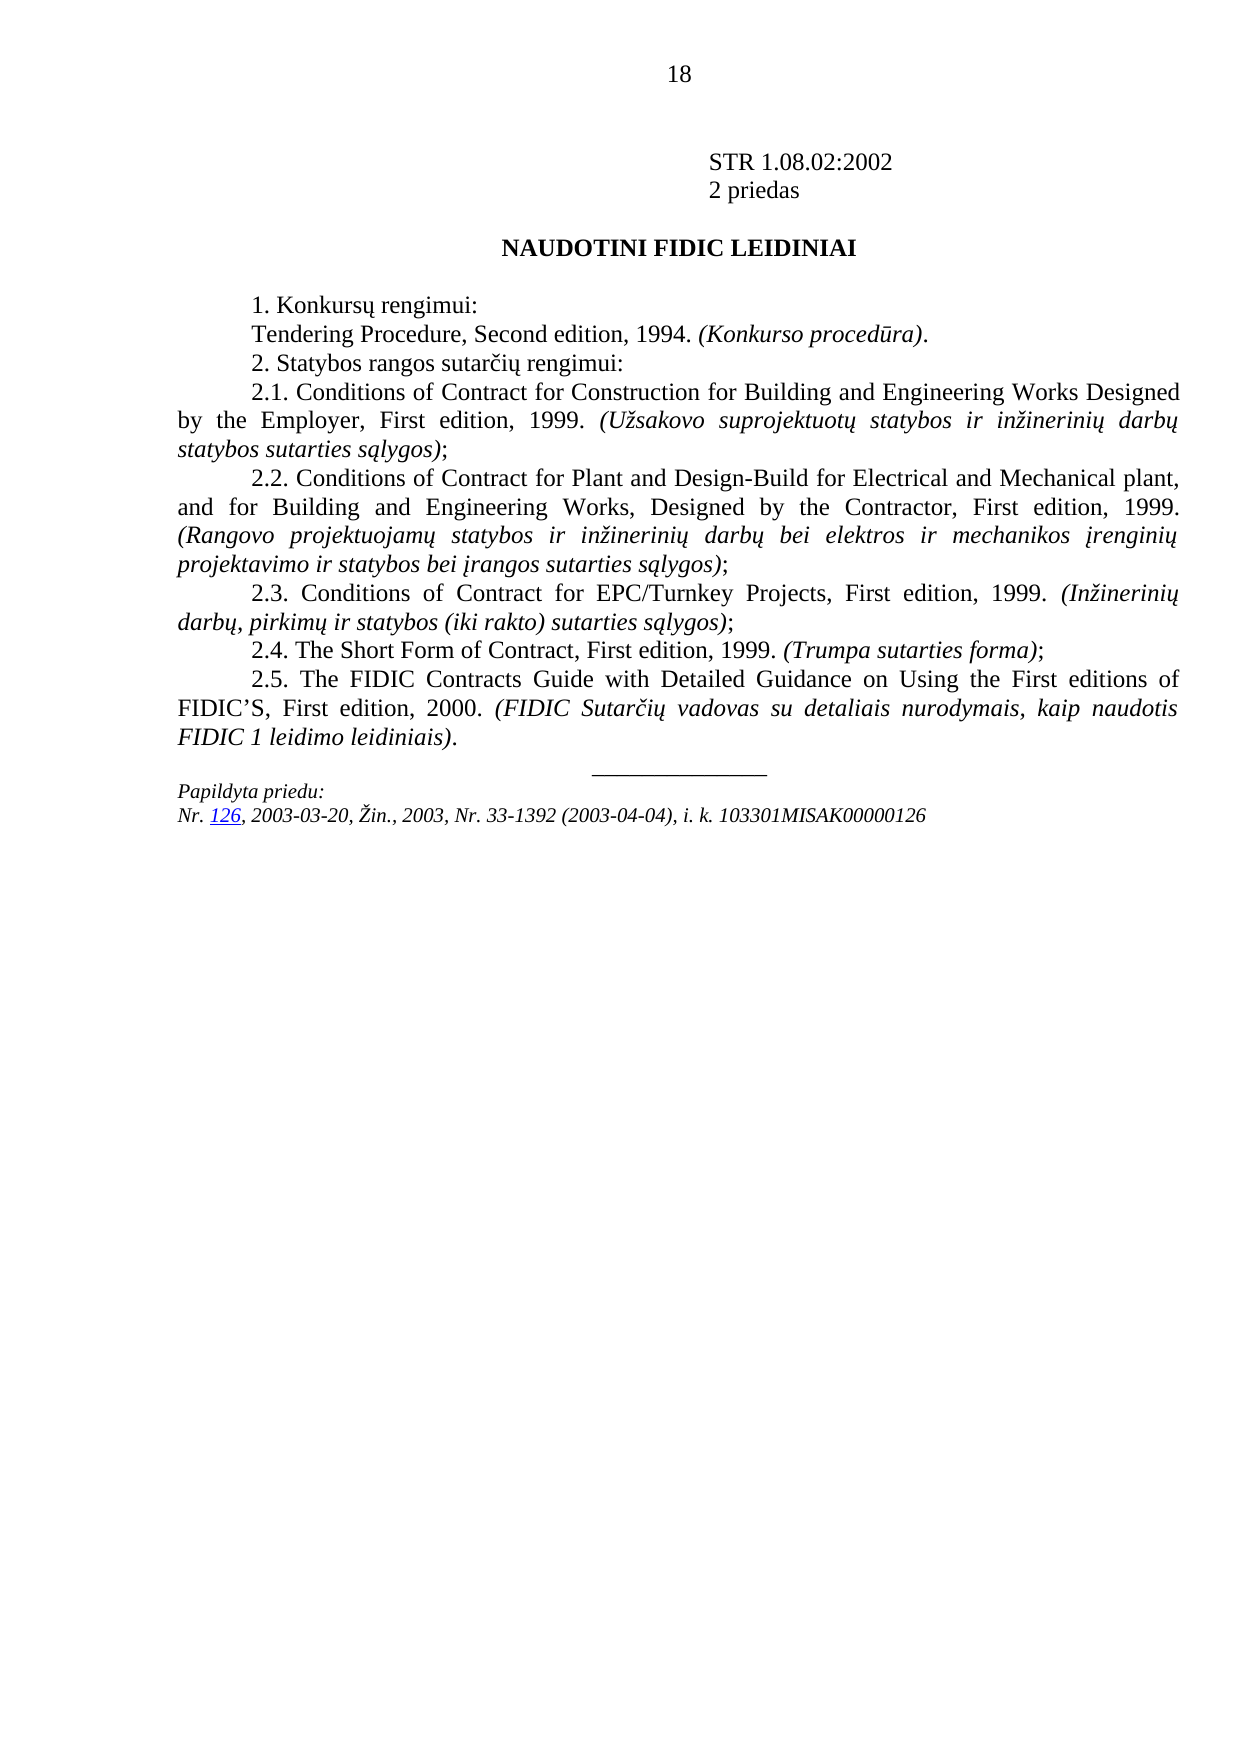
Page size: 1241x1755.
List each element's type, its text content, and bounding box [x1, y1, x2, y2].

text Papildyta priedu: [177, 779, 1181, 803]
text 1. Konkursų rengimui: [177, 291, 1181, 319]
text ______________ [177, 751, 1181, 779]
text NAUDOTINI FIDIC LEIDINIAI [177, 233, 1181, 262]
text 2.4. The Short Form of Contract, First edition, 1999. (Trumpa sutarties forma); [177, 636, 1181, 664]
text STR 1.08.02:2002 [177, 147, 1181, 176]
text Nr. 126, 2003-03-20, Žin., 2003, Nr. 33-1392 (2003-04-04), i. k. 103301MISAK00000126 [177, 803, 1181, 827]
text Tendering Procedure, Second edition, 1994. (Konkurso procedūra). [177, 319, 1181, 348]
text 2 priedas [177, 176, 1181, 204]
text 2.1. Conditions of Contract for Construction for Building and Engineering Works Designed by the Employer, First edition, 1999. (Užsakovo suprojektuotų statybos ir inžinerinių darbų statybos sutarties sąlygos); [177, 377, 1181, 463]
text 2.3. Conditions of Contract for EPC/Turnkey Projects, First edition, 1999. (Inžinerinių darbų, pirkimų ir statybos (iki rakto) sutarties sąlygos); [177, 578, 1181, 636]
text 2.5. The FIDIC Contracts Guide with Detailed Guidance on Using the First editions of FIDIC’S, First edition, 2000. (FIDIC Sutarčių vadovas su detaliais nurodymais, kaip naudotis FIDIC 1 leidimo leidiniais). [177, 664, 1181, 751]
text 2.2. Conditions of Contract for Plant and Design-Build for Electrical and Mechanical plant, and for Building and Engineering Works, Designed by the Contractor, First edition, 1999. (Rangovo projektuojamų statybos ir inžinerinių darbų bei elektros ir mechanikos įrenginių projektavimo ir statybos bei įrangos sutarties sąlygos); [177, 463, 1181, 578]
text 2. Statybos rangos sutarčių rengimui: [177, 348, 1181, 377]
